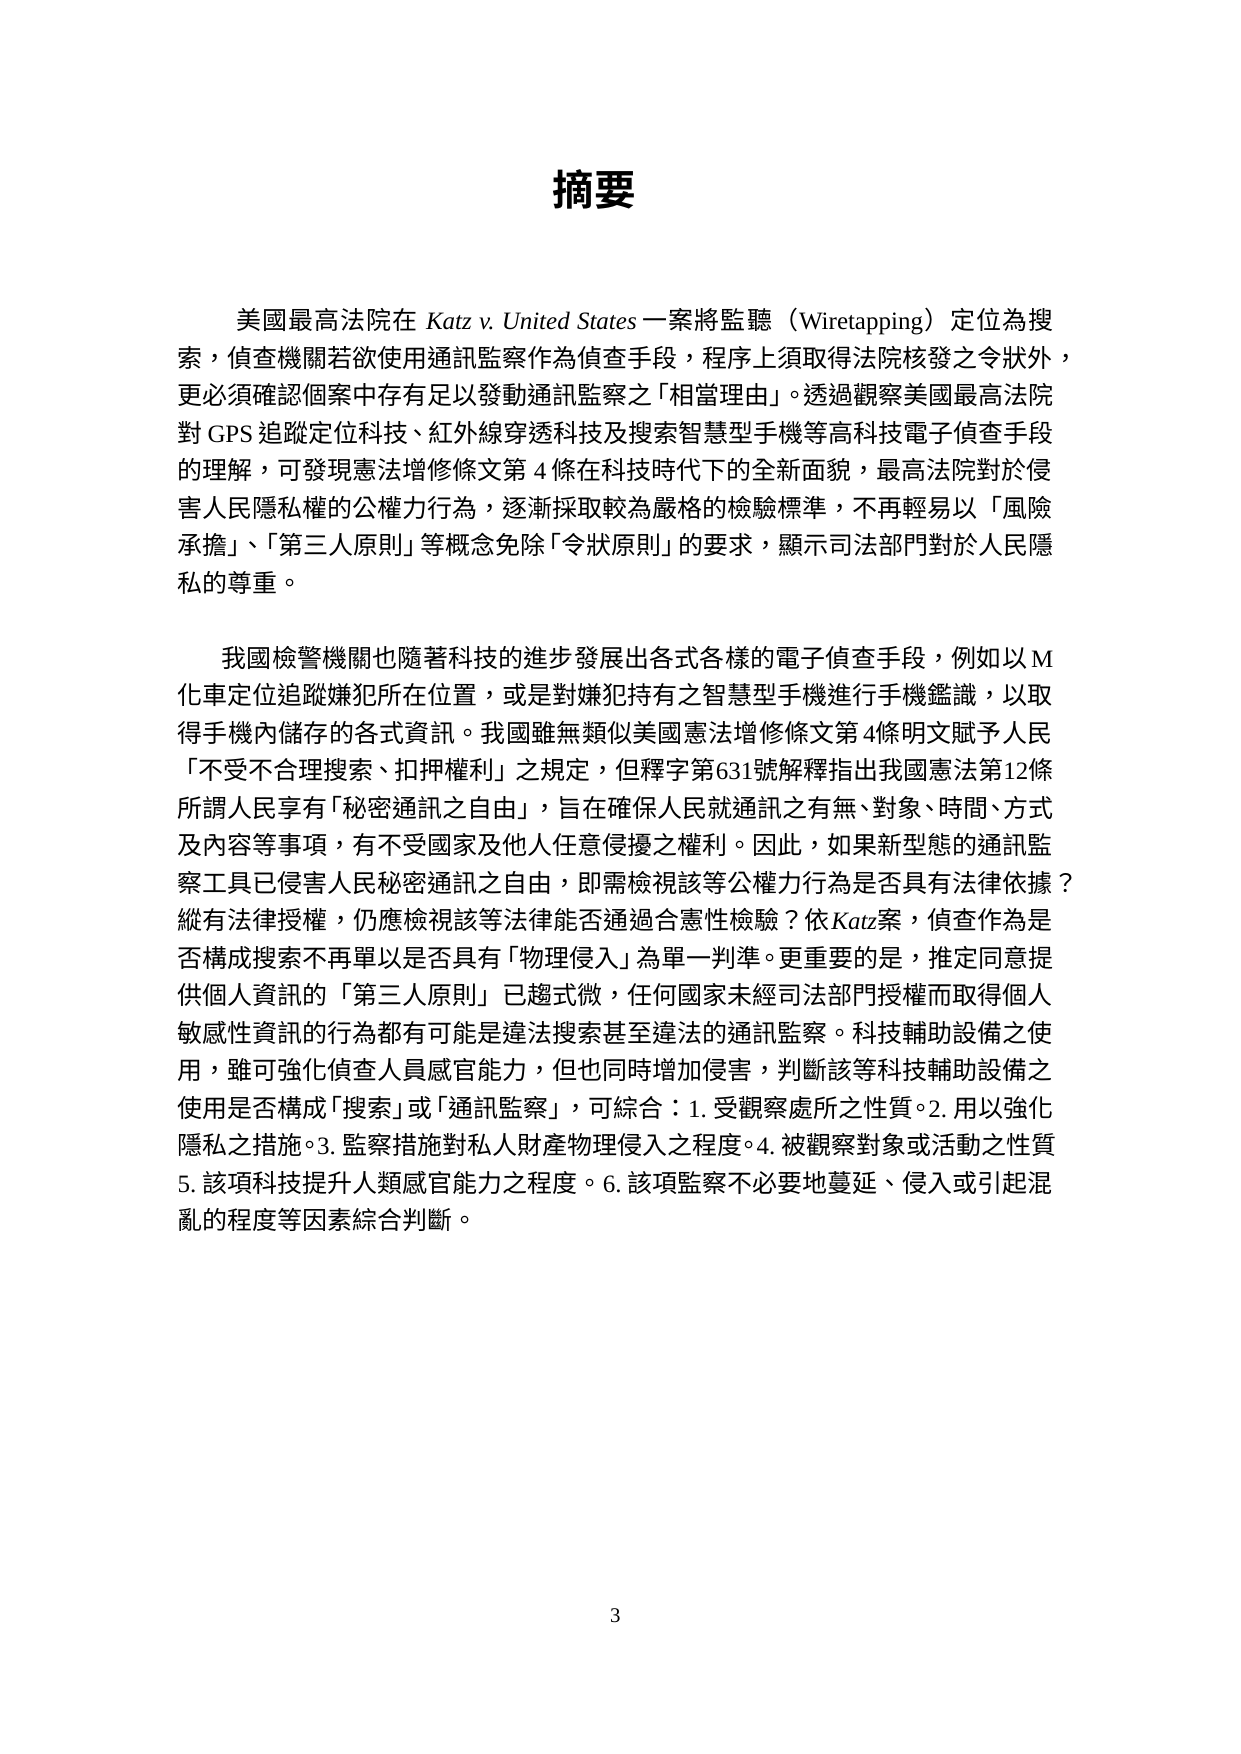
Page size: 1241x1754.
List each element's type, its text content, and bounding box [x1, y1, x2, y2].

text 美國最高法院在 Katz v. United States一案將監聽（Wiretapping）定位為搜索，偵查機關若欲使用通訊監察作為偵查手段，程序上須取得法院核發之令狀外，更必須確認個案中存有足以發動通訊監察之「相當理由」。透過觀察美國最高法院對GPS追蹤定位科技、紅外線穿透科技及搜索智慧型手機等高科技電子偵查手段的理解，可發現憲法增修條文第4條在科技時代下的全新面貌，最高法院對於侵害人民隱私權的公權力行為，逐漸採取較為嚴格的檢驗標準，不再輕易以「風險承擔」、「第三人原則」等概念免除「令狀原則」的要求，顯示司法部門對於人民隱私的尊重。 [177, 300, 1053, 600]
text 摘要 [177, 150, 1053, 225]
text 我國檢警機關也隨著科技的進步發展出各式各樣的電子偵查手段，例如以M化車定位追蹤嫌犯所在位置，或是對嫌犯持有之智慧型手機進行手機鑑識，以取得手機內儲存的各式資訊。我國雖無類似美國憲法增修條文第4條明文賦予人民「不受不合理搜索、扣押權利」之規定，但釋字第631號解釋指出我國憲法第12條所謂人民享有「秘密通訊之自由」，旨在確保人民就通訊之有無、對象、時間、方式及內容等事項，有不受國家及他人任意侵擾之權利。因此，如果新型態的通訊監察工具已侵害人民秘密通訊之自由，即需檢視該等公權力行為是否具有法律依據？縱有法律授權，仍應檢視該等法律能否通過合憲性檢驗？依Katz案，偵查作為是否構成搜索不再單以是否具有「物理侵入」為單一判準。更重要的是，推定同意提供個人資訊的「第三人原則」已趨式微，任何國家未經司法部門授權而取得個人敏感性資訊的行為都有可能是違法搜索甚至違法的通訊監察。科技輔助設備之使用，雖可強化偵查人員感官能力，但也同時增加侵害，判斷該等科技輔助設備之使用是否構成「搜索」或「通訊監察」，可綜合：1. 受觀察處所之性質。2. 用以強化隱私之措施。3. 監察措施對私人財產物理侵入之程度。4. 被觀察對象或活動之性質。5. 該項科技提升人類感官能力之程度。6. 該項監察不必要地蔓延、侵入或引起混亂的程度等因素綜合判斷。 [177, 637, 1053, 1237]
